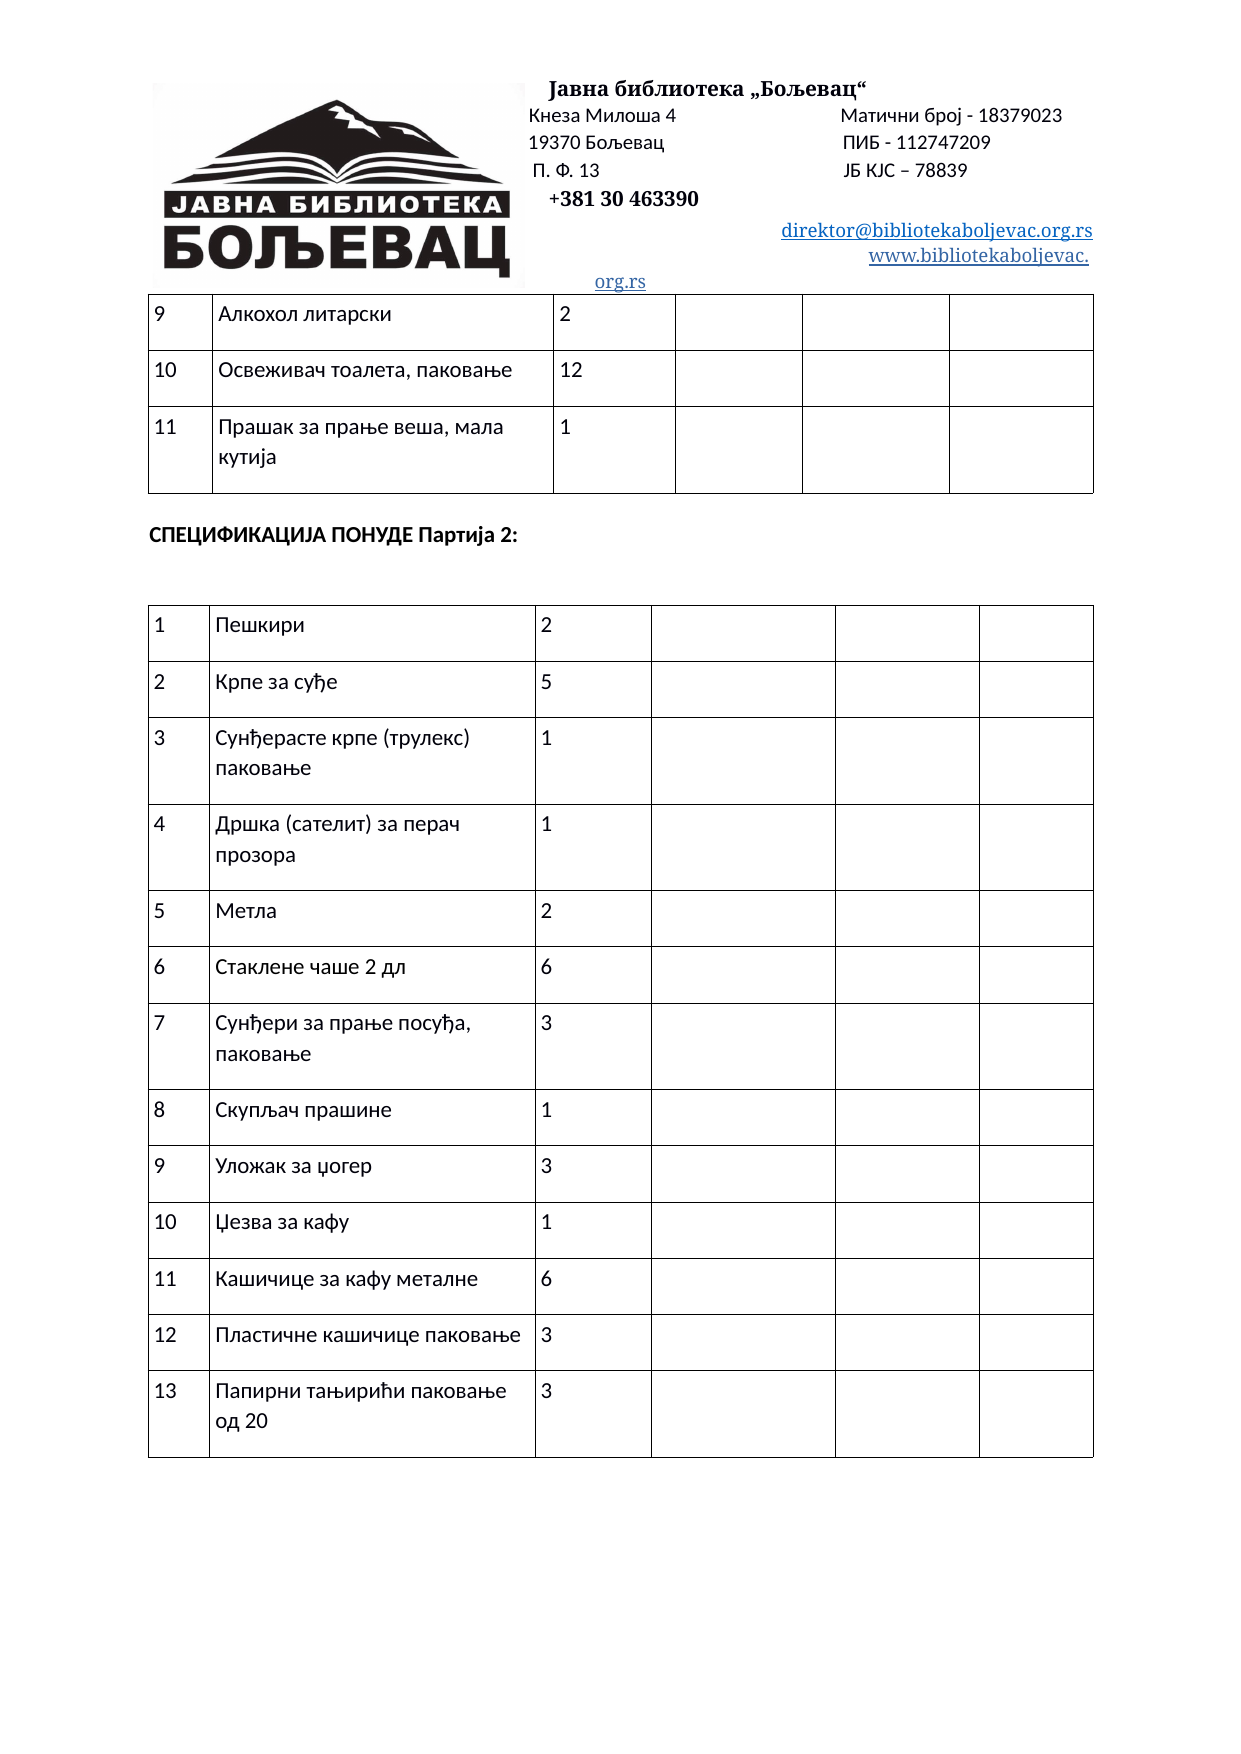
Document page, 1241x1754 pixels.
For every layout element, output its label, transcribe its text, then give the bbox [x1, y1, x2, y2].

table_cell [652, 1146, 835, 1202]
table_cell [980, 1371, 1093, 1457]
table_cell [980, 1090, 1093, 1145]
table_cell [652, 805, 835, 890]
table_cell [836, 718, 979, 804]
table_cell [652, 1203, 835, 1258]
table_cell [652, 1315, 835, 1370]
table_cell 1 [554, 407, 675, 492]
table_cell 12 [149, 1315, 209, 1370]
table_cell Папирни тањирићи паковање од 20 [210, 1371, 535, 1457]
table_cell 1 [536, 805, 651, 890]
table_cell Пластичне кашичице паковање [210, 1315, 535, 1370]
table_cell [980, 1259, 1093, 1314]
table_cell 5 [536, 662, 651, 717]
table_cell 2 [536, 891, 651, 946]
table_cell [980, 947, 1093, 1003]
table_header [980, 606, 1093, 661]
text СПЕЦИФИКАЦИЈА ПОНУДЕ Партија 2: [82, 521, 1159, 549]
table_cell [652, 1090, 835, 1145]
table_cell 2 [149, 662, 209, 717]
table_cell 9 [149, 1146, 209, 1202]
table_cell [950, 351, 1093, 406]
table_cell [836, 1090, 979, 1145]
table_cell [652, 1259, 835, 1314]
table_cell 6 [536, 947, 651, 1003]
table_cell 3 [536, 1004, 651, 1089]
table_cell [836, 1259, 979, 1314]
table_cell Џезва за кафу [210, 1203, 535, 1258]
table_cell [980, 1315, 1093, 1370]
table_header [652, 606, 835, 661]
table_cell [980, 1004, 1093, 1089]
table_cell [836, 1371, 979, 1457]
table_cell 11 [149, 407, 212, 492]
table_cell Кашичице за кафу металне [210, 1259, 535, 1314]
table_cell [652, 1004, 835, 1089]
table_cell [836, 891, 979, 946]
table_cell [836, 1004, 979, 1089]
table_cell Сунђерасте крпе (трулекс) паковање [210, 718, 535, 804]
table_cell [980, 718, 1093, 804]
table_cell Уложак за џогер [210, 1146, 535, 1202]
table_cell 3 [536, 1315, 651, 1370]
table_cell [836, 947, 979, 1003]
table_cell [980, 1146, 1093, 1202]
table_cell [836, 1315, 979, 1370]
table_cell 2 [554, 295, 675, 350]
table_cell [950, 407, 1093, 492]
table_cell Алкохол литарски [213, 295, 553, 350]
table_cell 9 [149, 295, 212, 350]
table_cell 10 [149, 351, 212, 406]
table_cell [652, 947, 835, 1003]
table_cell [980, 891, 1093, 946]
table_cell Прашак за прање веша, мала кутија [213, 407, 553, 492]
table_cell Дршка (сателит) за перач прозора [210, 805, 535, 890]
table_cell [652, 662, 835, 717]
table_cell 12 [554, 351, 675, 406]
table_cell Стаклене чаше 2 дл [210, 947, 535, 1003]
table_cell 8 [149, 1090, 209, 1145]
table_cell 5 [149, 891, 209, 946]
table_cell [676, 295, 802, 350]
table_cell 11 [149, 1259, 209, 1314]
table_cell Метла [210, 891, 535, 946]
table_cell [803, 295, 949, 350]
table_cell [676, 407, 802, 492]
table_cell 3 [536, 1146, 651, 1202]
table_cell Освеживач тоалета, паковање [213, 351, 553, 406]
table_cell 10 [149, 1203, 209, 1258]
table_header Пешкири [210, 606, 535, 661]
table_cell [676, 351, 802, 406]
table_cell [652, 1371, 835, 1457]
table_cell Скупљач прашине [210, 1090, 535, 1145]
table_cell 7 [149, 1004, 209, 1089]
table_cell Крпе за суђе [210, 662, 535, 717]
table_cell Сунђери за прање посуђа, паковање [210, 1004, 535, 1089]
table_cell [652, 891, 835, 946]
table_header [836, 606, 979, 661]
table_cell [803, 351, 949, 406]
table_cell [836, 1146, 979, 1202]
table_cell [803, 407, 949, 492]
table_cell [836, 1203, 979, 1258]
table_cell 3 [536, 1371, 651, 1457]
table_cell [980, 1203, 1093, 1258]
table_header 2 [536, 606, 651, 661]
table_cell [836, 805, 979, 890]
table_cell 1 [536, 1203, 651, 1258]
table_cell [980, 805, 1093, 890]
table_cell [652, 718, 835, 804]
table_cell 3 [149, 718, 209, 804]
table_cell [950, 295, 1093, 350]
table_cell 1 [536, 718, 651, 804]
table_cell 1 [536, 1090, 651, 1145]
table_cell [836, 662, 979, 717]
table_header 1 [149, 606, 209, 661]
table_cell 6 [149, 947, 209, 1003]
table_cell [980, 662, 1093, 717]
table_cell 6 [536, 1259, 651, 1314]
table_cell 4 [149, 805, 209, 890]
picture [152, 83, 525, 288]
table_cell 13 [149, 1371, 209, 1457]
